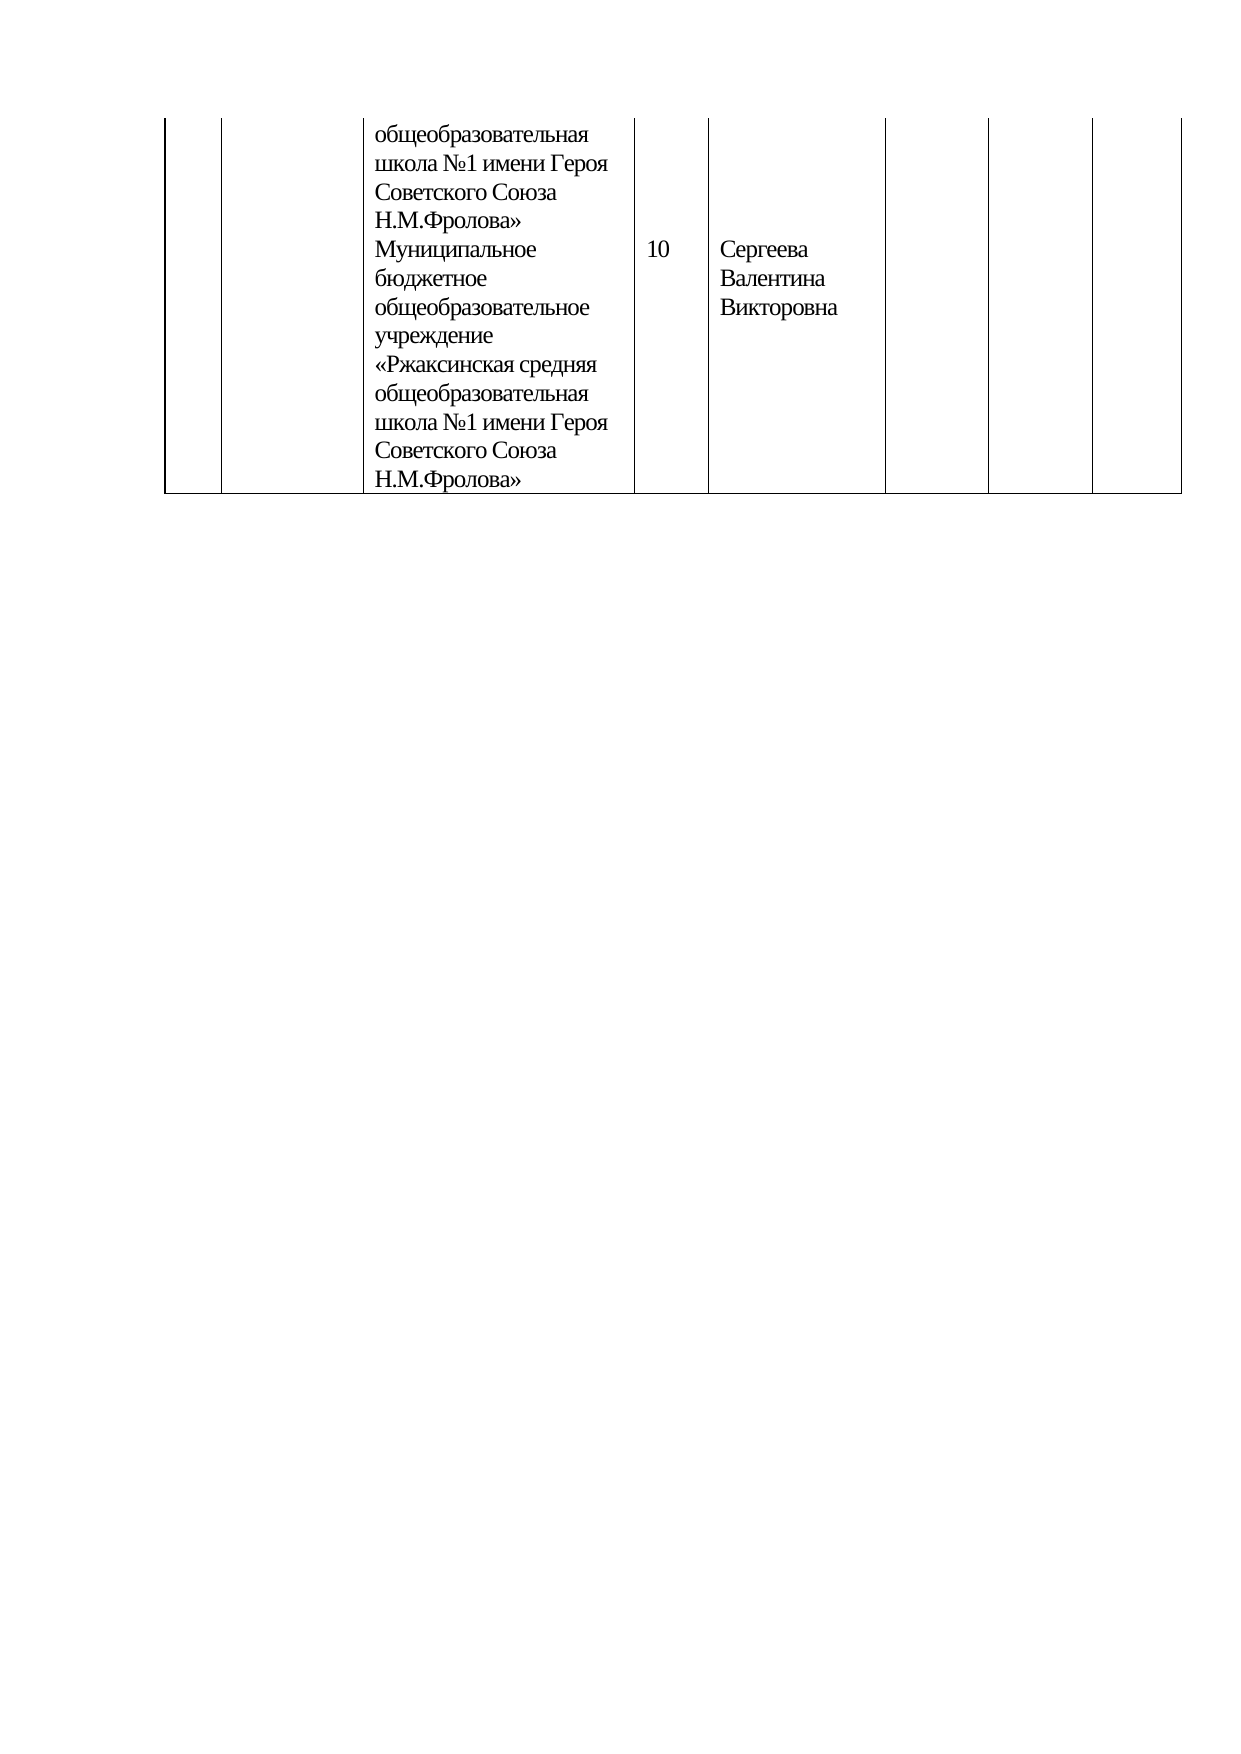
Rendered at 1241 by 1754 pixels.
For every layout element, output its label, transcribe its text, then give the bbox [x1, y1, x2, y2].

table_cell общеобразовательная школа №1 имени Героя Советского Союза Н.М.Фролова» [364, 118, 634, 234]
table_cell Сергеева Валентина Викторовна [709, 234, 885, 493]
table_cell [886, 118, 988, 234]
table_cell Муниципальное бюджетное общеобразовательное учреждение «Ржаксинская средняя общеобразовательная школа №1 имени Героя Советского Союза Н.М.Фролова» [364, 234, 634, 493]
table_cell [222, 234, 363, 493]
table_cell 10 [635, 234, 708, 493]
table_cell [1093, 234, 1181, 493]
table_cell [166, 118, 221, 234]
table_cell [1093, 118, 1181, 234]
table_cell [166, 234, 221, 493]
table_cell [635, 118, 708, 234]
table_cell [989, 118, 1092, 234]
table_cell [886, 234, 988, 493]
table_cell [222, 118, 363, 234]
table_cell [709, 118, 885, 234]
table_cell [989, 234, 1092, 493]
